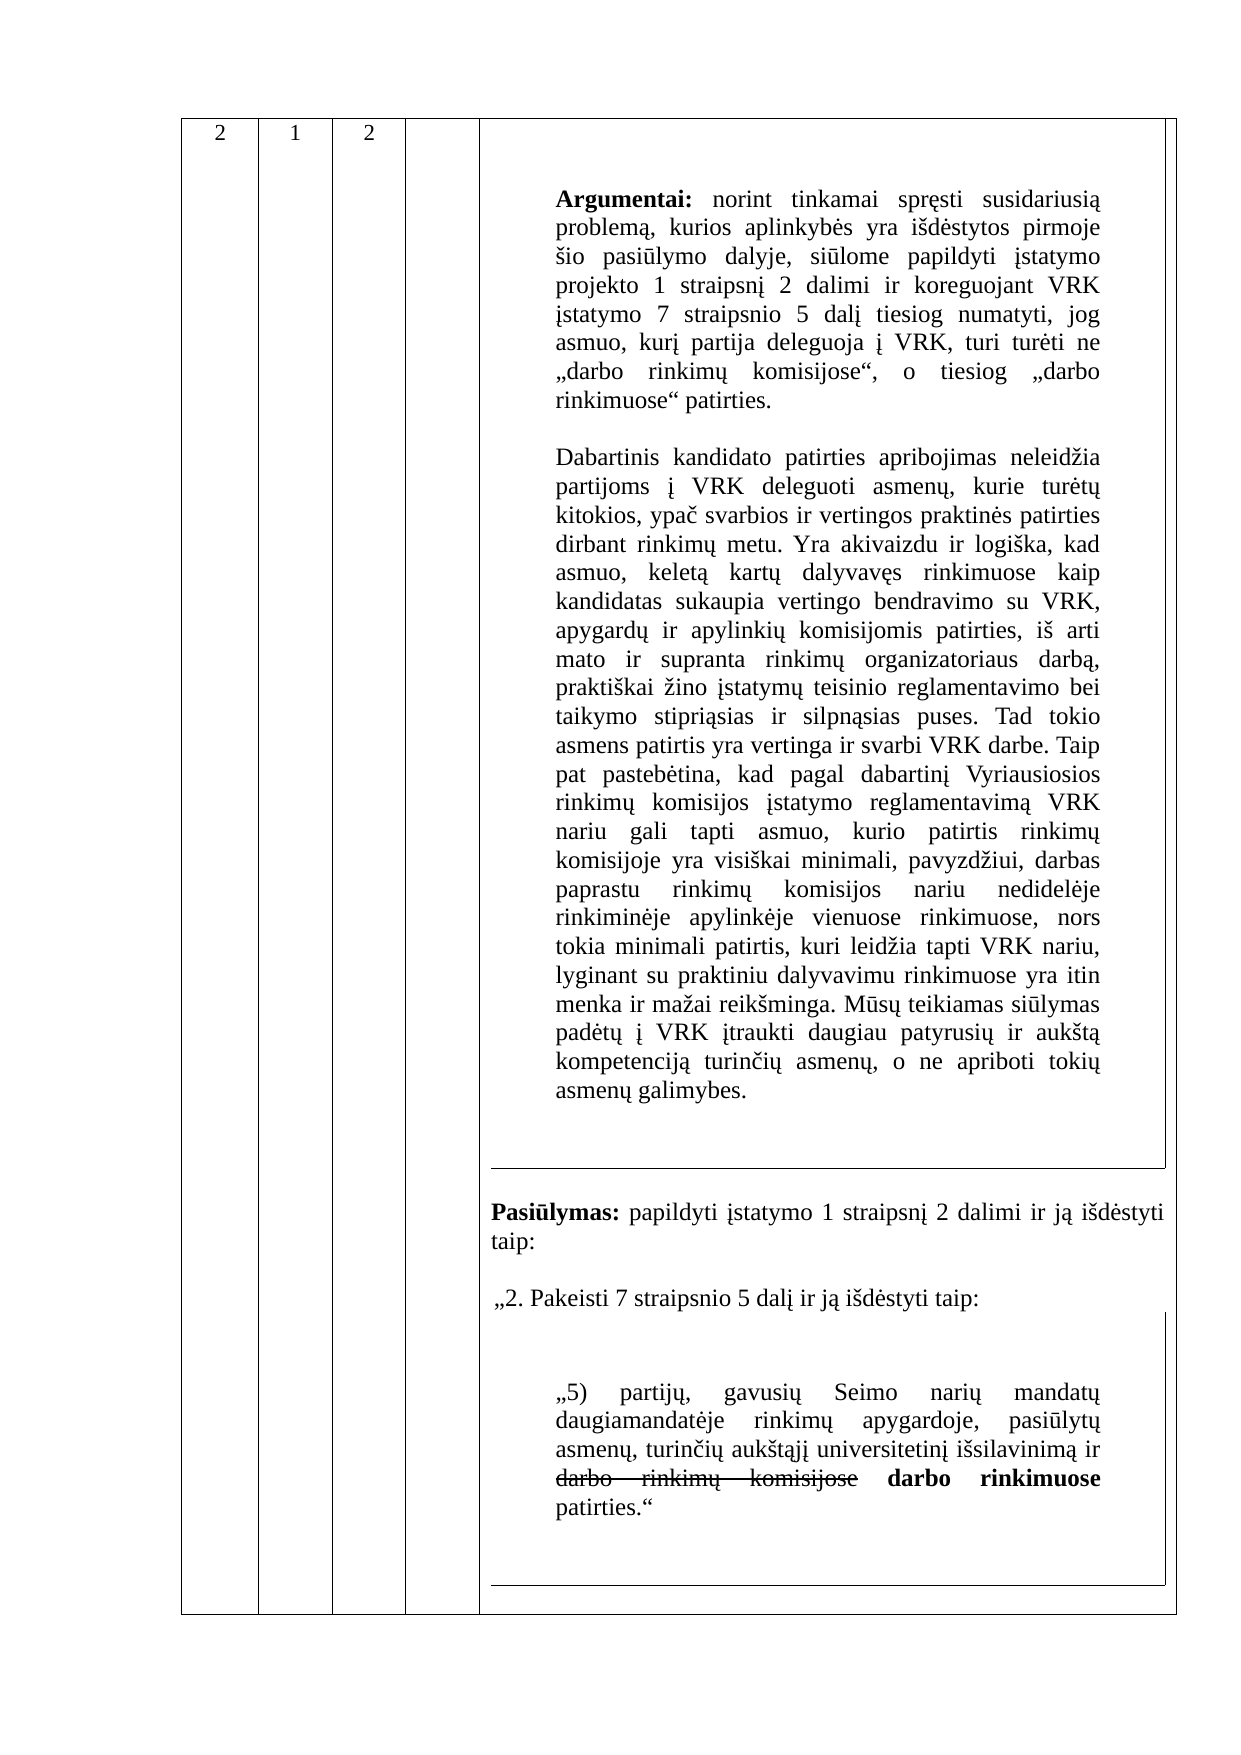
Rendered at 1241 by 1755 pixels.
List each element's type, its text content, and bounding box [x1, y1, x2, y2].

table_cell [406, 119, 479, 1614]
table_cell 2 [182, 119, 258, 1614]
table_cell 1 [259, 119, 332, 1614]
table_cell 2 [333, 119, 405, 1614]
table_cell Argumentai: norint tinkamai spręsti susidariusią problemą, kurios aplinkybės yra išdėstytos pirmoje šio pasiūlymo dalyje, siūlome papildyti įstatymo projekto 1 straipsnį 2 dalimi ir koreguojant VRK įstatymo 7 straipsnio 5 dalį tiesiog numatyti, jog asmuo, kurį partija deleguoja į VRK, turi turėti ne „darbo rinkimų komisijose“, o tiesiog „darbo rinkimuose“ patirties. Dabartinis kandidato patirties apribojimas neleidžia partijoms į VRK deleguoti asmenų, kurie turėtų kitokios, ypač svarbios ir vertingos praktinės patirties dirbant rinkimų metu. Yra akivaizdu ir logiška, kad asmuo, keletą kartų dalyvavęs rinkimuose kaip kandidatas sukaupia vertingo bendravimo su VRK, apygardų ir apylinkių komisijomis patirties, iš arti mato ir supranta rinkimų organizatoriaus darbą, praktiškai žino įstatymų teisinio reglamentavimo bei taikymo stipriąsias ir silpnąsias puses. Tad tokio asmens patirtis yra vertinga ir svarbi VRK darbe. Taip pat pastebėtina, kad pagal dabartinį Vyriausiosios rinkimų komisijos įstatymo reglamentavimą VRK nariu gali tapti asmuo, kurio patirtis rinkimų komisijoje yra visiškai minimali, pavyzdžiui, darbas paprastu rinkimų komisijos nariu nedidelėje rinkiminėje apylinkėje vienuose rinkimuose, nors tokia minimali patirtis, kuri leidžia tapti VRK nariu, lyginant su praktiniu dalyvavimu rinkimuose yra itin menka ir mažai reikšminga. Mūsų teikiamas siūlymas padėtų į VRK įtraukti daugiau patyrusių ir aukštą kompetenciją turinčių asmenų, o ne apriboti tokių asmenų galimybes. Pasiūlymas: papildyti įstatymo 1 straipsnį 2 dalimi ir ją išdėstyti taip: „2. Pakeisti 7 straipsnio 5 dalį ir ją išdėstyti taip: „5) partijų, gavusių Seimo narių mandatų daugiamandatėje rinkimų apygardoje, pasiūlytų asmenų, turinčių aukštąjį universitetinį išsilavinimą ir darbo rinkimų komisijose darbo rinkimuose patirties.“ [480, 119, 1176, 1614]
